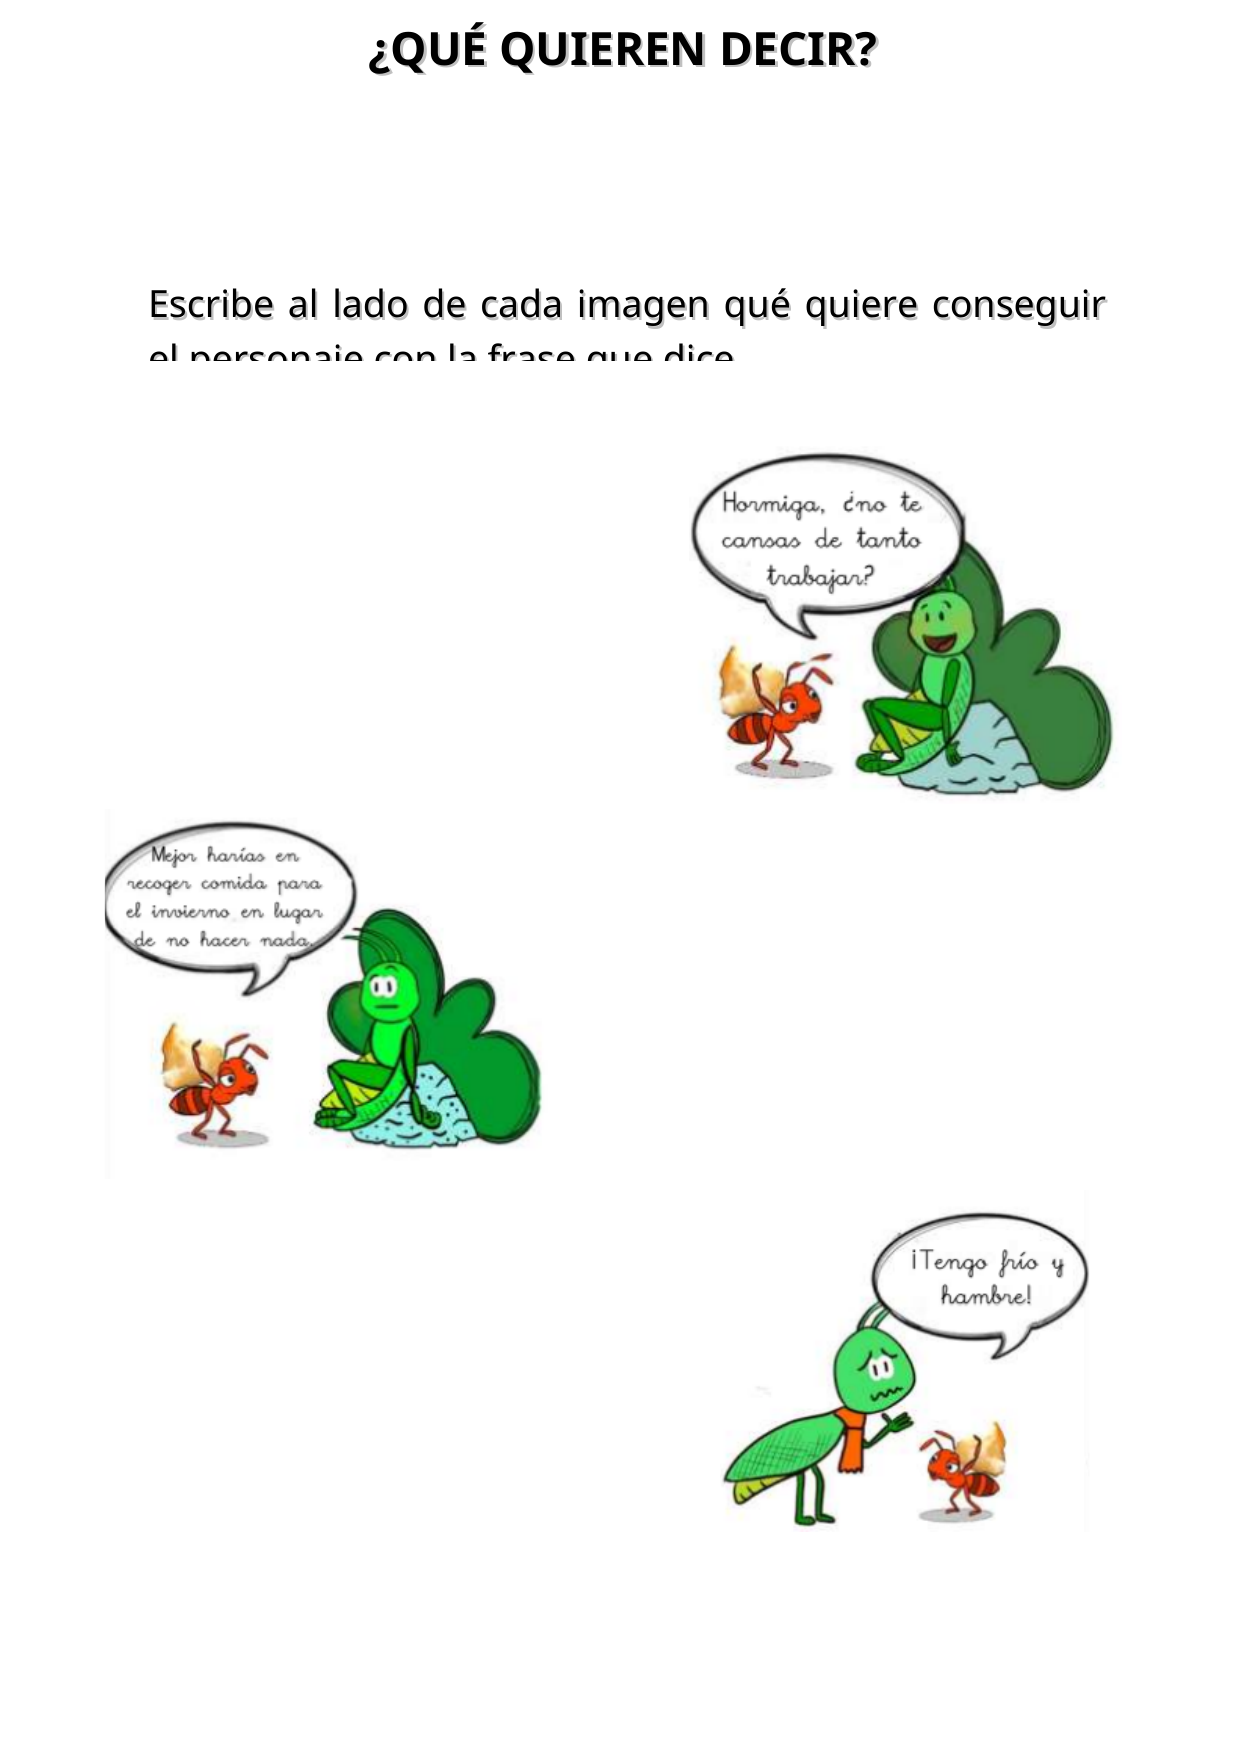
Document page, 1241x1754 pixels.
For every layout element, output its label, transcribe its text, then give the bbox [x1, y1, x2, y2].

text ¿QUÉ QUIEREN DECIR? [21, 16, 1225, 78]
text Escribe al lado de cada imagen qué quiere conseguir el personaje con la frase que dice. [148, 278, 1107, 361]
